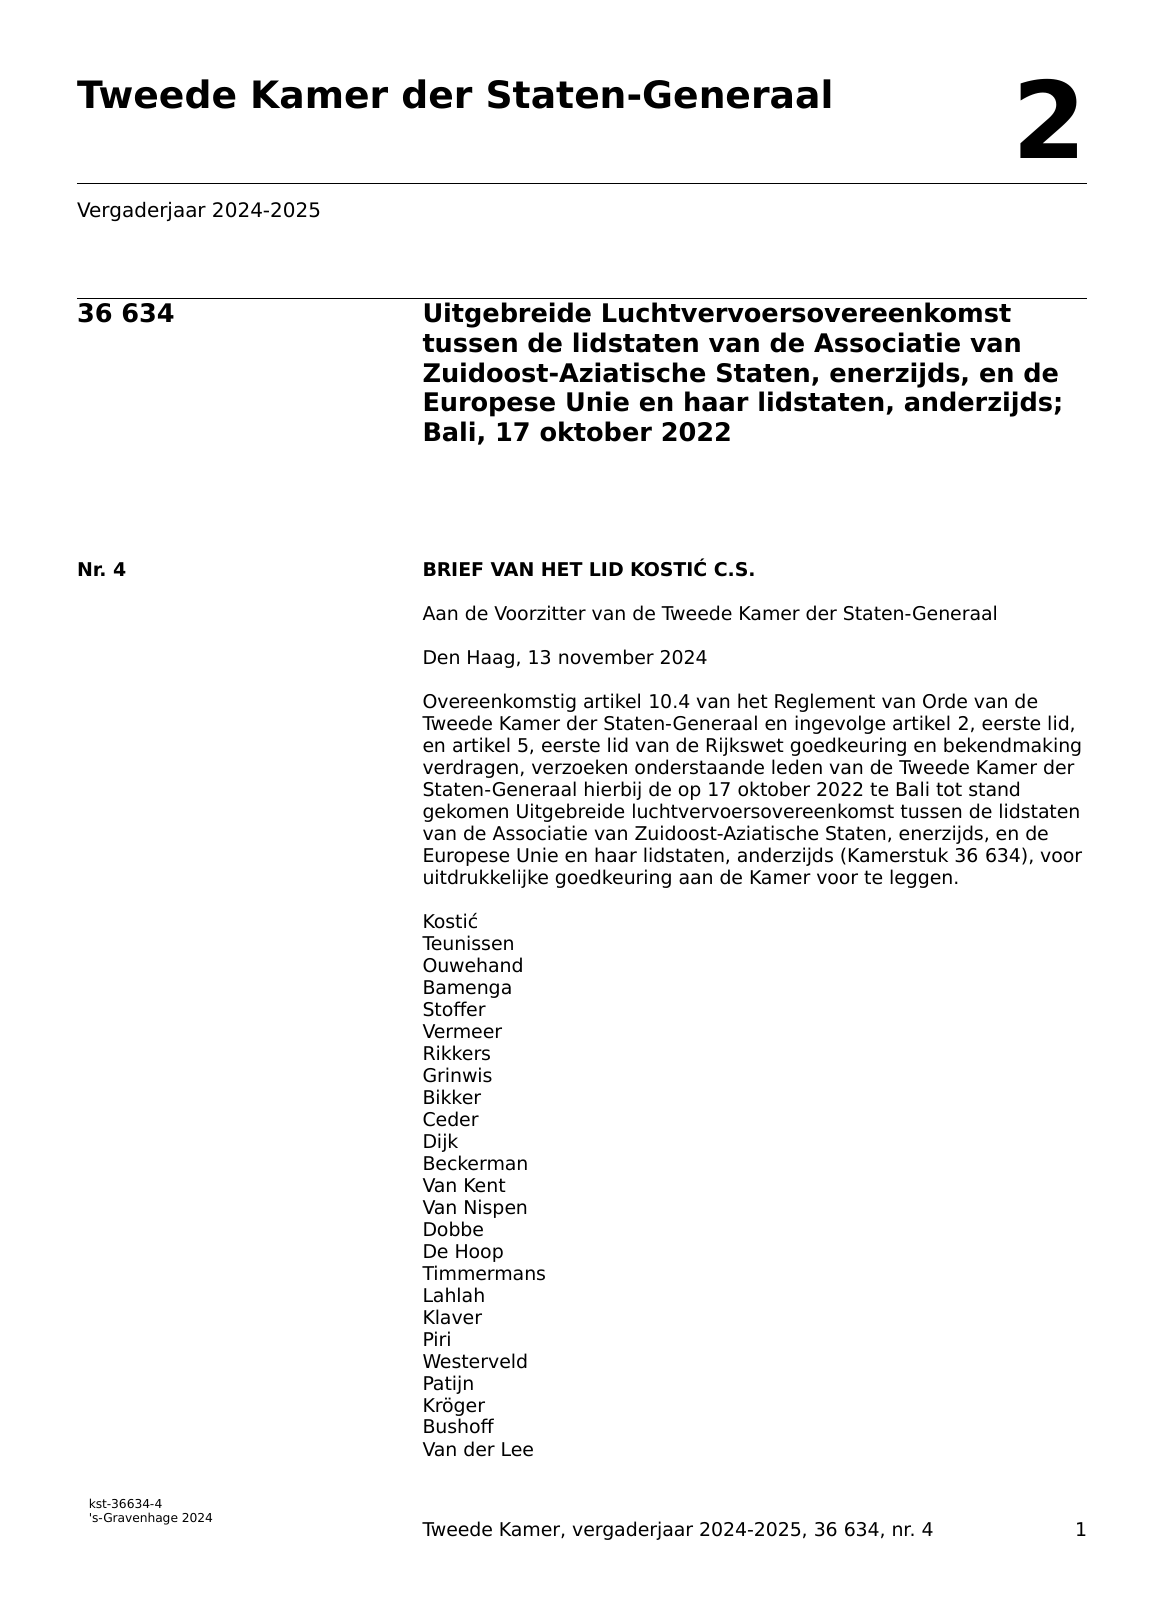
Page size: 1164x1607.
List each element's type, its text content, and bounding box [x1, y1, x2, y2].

text Teunissen [422, 933, 1087, 955]
text Lahlah [422, 1284, 1087, 1307]
text Piri [422, 1328, 1087, 1351]
table_header 2 [886, 59, 1087, 183]
text Dijk [422, 1131, 1087, 1153]
table_header Tweede Kamer der Staten-Generaal [77, 59, 886, 183]
text Stoffer [422, 999, 1087, 1021]
text Timmermans [422, 1263, 1087, 1284]
text Overeenkomstig artikel 10.4 van het Reglement van Orde van de Tweede Kamer der Staten-Generaal en ingevolge artikel 2, eerste lid, en artikel 5, eerste lid van de Rijkswet goedkeuring en bekendmaking verdragen, verzoeken onderstaande leden van de Tweede Kamer der Staten-Generaal hierbij de op 17 oktober 2022 te Bali tot stand gekomen Uitgebreide luchtvervoersovereenkomst tussen de lidstaten van de Associatie van Zuidoost-Aziatische Staten, enerzijds, en de Europese Unie en haar lidstaten, anderzijds (Kamerstuk 36 634), voor uitdrukkelijke goedkeuring aan de Kamer voor te leggen. [422, 691, 1087, 889]
subtitle Nr. 4 BRIEF VAN HET LID KOSTIĆ C.S. [77, 558, 1087, 580]
text Van der Lee [422, 1438, 1087, 1460]
text Westerveld [422, 1351, 1087, 1372]
text Kröger [422, 1394, 1087, 1416]
text Grinwis [422, 1065, 1087, 1087]
text kst-36634-4 [88, 1497, 323, 1511]
text Bushoff [422, 1416, 1087, 1438]
text Beckerman [422, 1153, 1087, 1175]
text 's-Gravenhage 2024 [88, 1511, 323, 1525]
text Aan de Voorzitter van de Tweede Kamer der Staten-Generaal [422, 603, 1087, 624]
text Klaver [422, 1307, 1087, 1328]
text Bamenga [422, 977, 1087, 999]
text Ouwehand [422, 955, 1087, 977]
table_cell Vergaderjaar 2024-2025 [77, 184, 1087, 298]
text De Hoop [422, 1241, 1087, 1263]
text Bikker [422, 1087, 1087, 1109]
text Van Nispen [422, 1197, 1087, 1219]
subtitle 36 634 Uitgebreide Luchtvervoersovereenkomst tussen de lidstaten van de Associatie van Zuidoost-Aziatische Staten, enerzijds, en de Europese Unie en haar lidstaten, anderzijds; Bali, 17 oktober 2022 [77, 299, 1087, 447]
text Vermeer [422, 1021, 1087, 1043]
text Van Kent [422, 1175, 1087, 1197]
text Den Haag, 13 november 2024 [422, 647, 1087, 669]
text Kostić [422, 911, 1087, 933]
text Dobbe [422, 1219, 1087, 1241]
text Rikkers [422, 1043, 1087, 1065]
text Patijn [422, 1372, 1087, 1394]
text Ceder [422, 1109, 1087, 1131]
